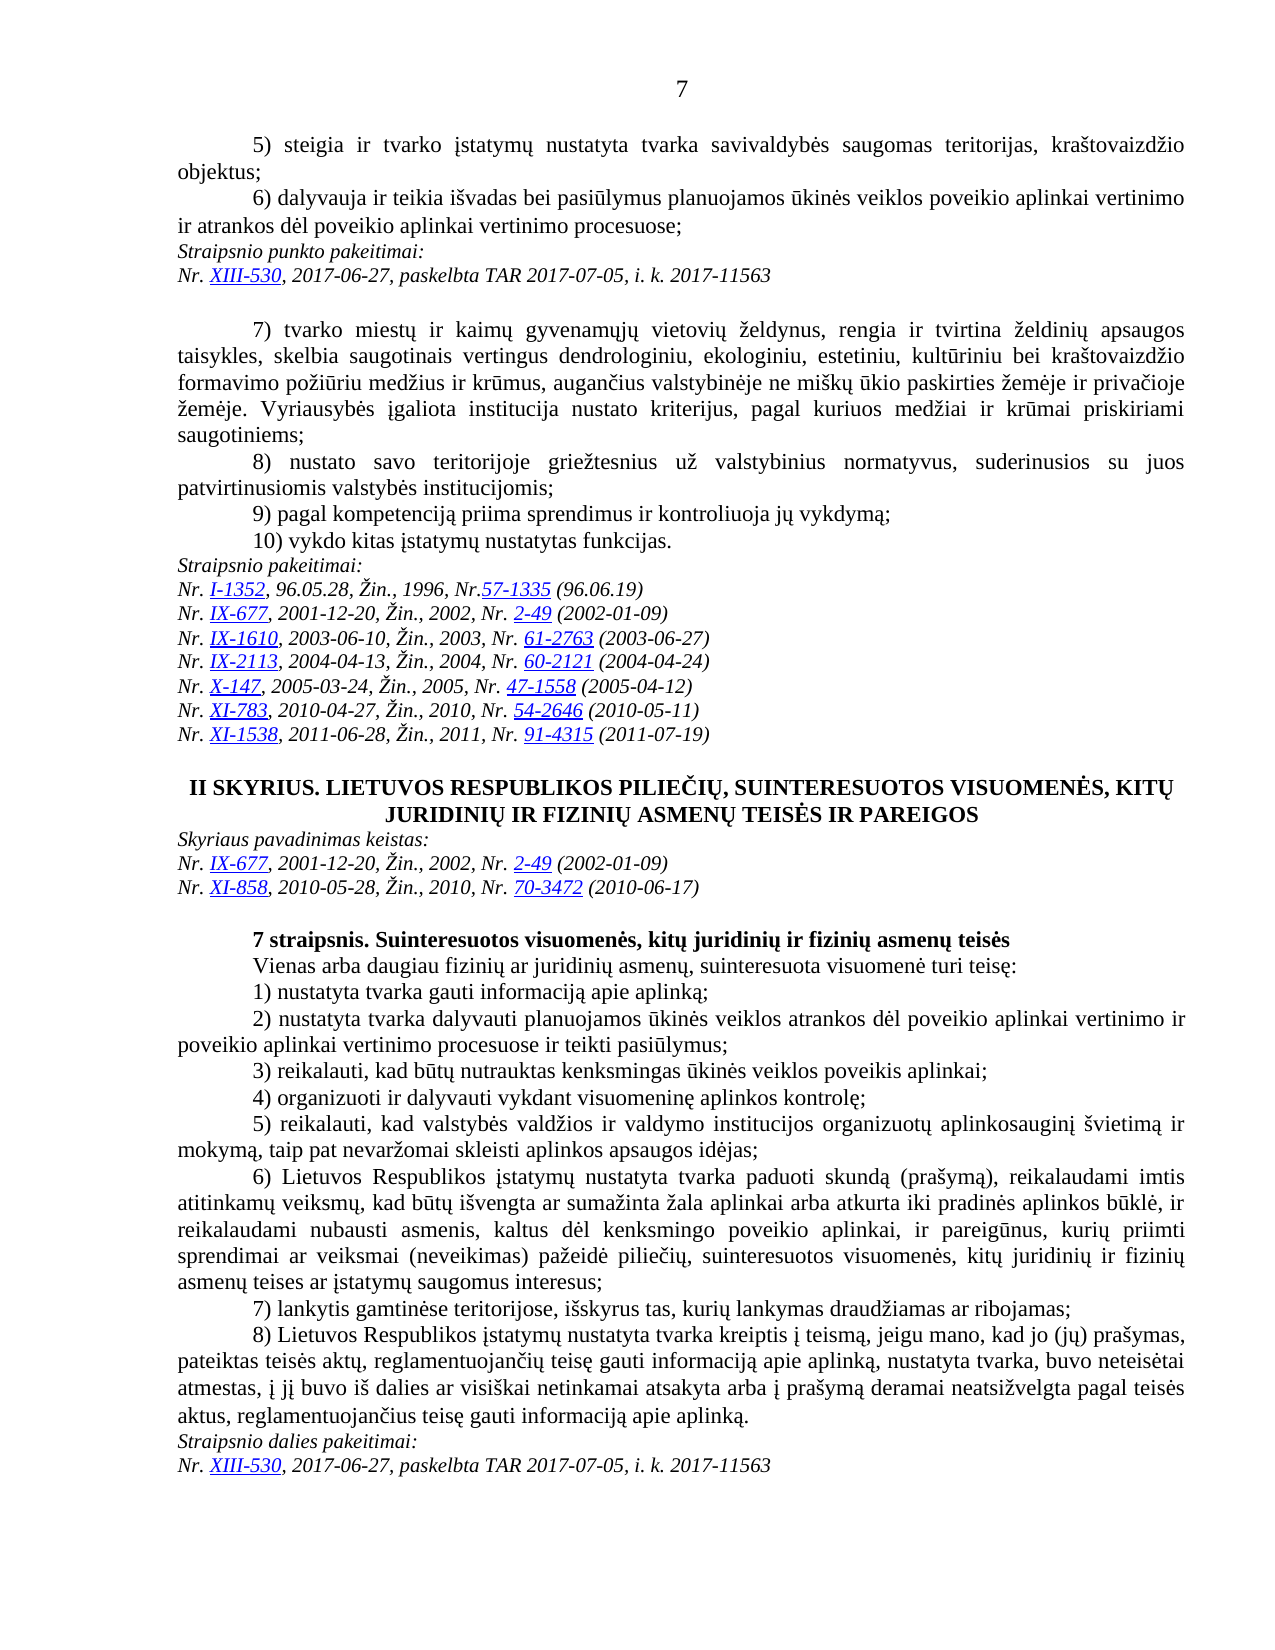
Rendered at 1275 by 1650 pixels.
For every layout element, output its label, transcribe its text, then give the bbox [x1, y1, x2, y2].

text Skyriaus pavadinimas keistas: [177, 827, 1186, 851]
text 7) tvarko miestų ir kaimų gyvenamųjų vietovių želdynus, rengia ir tvirtina želdinių apsaugos taisykles, skelbia saugotinais vertingus dendrologiniu, ekologiniu, estetiniu, kultūriniu bei kraštovaizdžio formavimo požiūriu medžius ir krūmus, augančius valstybinėje ne miškų ūkio paskirties žemėje ir privačioje žemėje. Vyriausybės įgaliota institucija nustato kriterijus, pagal kuriuos medžiai ir krūmai priskiriami saugotiniems; [177, 316, 1186, 448]
text 9) pagal kompetenciją priima sprendimus ir kontroliuoja jų vykdymą; [177, 501, 1186, 527]
text 8) nustato savo teritorijoje griežtesnius už valstybinius normatyvus, suderinusios su juos patvirtinusiomis valstybės institucijomis; [177, 448, 1186, 501]
text 8) Lietuvos Respublikos įstatymų nustatyta tvarka kreiptis į teismą, jeigu mano, kad jo (jų) prašymas, pateiktas teisės aktų, reglamentuojančių teisę gauti informaciją apie aplinką, nustatyta tvarka, buvo neteisėtai atmestas, į jį buvo iš dalies ar visiškai netinkamai atsakyta arba į prašymą deramai neatsižvelgta pagal teisės aktus, reglamentuojančius teisę gauti informaciją apie aplinką. [177, 1321, 1186, 1429]
text Nr. IX-677, 2001-12-20, Žin., 2002, Nr. 2-49 (2002-01-09) [177, 601, 1186, 625]
text 1) nustatyta tvarka gauti informaciją apie aplinką; [177, 978, 1186, 1005]
text Nr. X-147, 2005-03-24, Žin., 2005, Nr. 47-1558 (2005-04-12) [177, 673, 1186, 698]
text 2) nustatyta tvarka dalyvauti planuojamos ūkinės veiklos atrankos dėl poveikio aplinkai vertinimo ir poveikio aplinkai vertinimo procesuose ir teikti pasiūlymus; [177, 1005, 1186, 1057]
text Nr. IX-2113, 2004-04-13, Žin., 2004, Nr. 60-2121 (2004-04-24) [177, 649, 1186, 673]
text 5) steigia ir tvarko įstatymų nustatyta tvarka savivaldybės saugomas teritorijas, kraštovaizdžio objektus; [177, 131, 1186, 184]
text 6) Lietuvos Respublikos įstatymų nustatyta tvarka paduoti skundą (prašymą), reikalaudami imtis atitinkamų veiksmų, kad būtų išvengta ar sumažinta žala aplinkai arba atkurta iki pradinės aplinkos būklė, ir reikalaudami nubausti asmenis, kaltus dėl kenksmingo poveikio aplinkai, ir pareigūnus, kurių priimti sprendimai ar veiksmai (neveikimas) pažeidė piliečių, suinteresuotos visuomenės, kitų juridinių ir fizinių asmenų teises ar įstatymų saugomus interesus; [177, 1163, 1186, 1295]
text 7) lankytis gamtinėse teritorijose, išskyrus tas, kurių lankymas draudžiamas ar ribojamas; [177, 1295, 1186, 1321]
text Straipsnio pakeitimai: [177, 553, 1186, 577]
text Nr. IX-677, 2001-12-20, Žin., 2002, Nr. 2-49 (2002-01-09) [177, 851, 1186, 875]
text 10) vykdo kitas įstatymų nustatytas funkcijas. [177, 527, 1186, 553]
text Nr. XIII-530, 2017-06-27, paskelbta TAR 2017-07-05, i. k. 2017-11563 [177, 263, 1186, 287]
text Straipsnio punkto pakeitimai: [177, 239, 1186, 263]
text II SKYRIUS. LIETUVOS RESPUBLIKOS PILIEČIŲ, SUINTERESUOTOS VISUOMENĖS, KITŲ JURIDINIŲ IR FIZINIŲ ASMENŲ TEISĖS IR PAREIGOS [177, 774, 1186, 827]
text 7 straipsnis. Suinteresuotos visuomenės, kitų juridinių ir fizinių asmenų teisės [252, 926, 1186, 952]
text Nr. I-1352, 96.05.28, Žin., 1996, Nr.57-1335 (96.06.19) [177, 577, 1186, 601]
text 4) organizuoti ir dalyvauti vykdant visuomeninę aplinkos kontrolę; [177, 1084, 1186, 1110]
text Straipsnio dalies pakeitimai: [177, 1429, 1186, 1453]
text Nr. XI-1538, 2011-06-28, Žin., 2011, Nr. 91-4315 (2011-07-19) [177, 722, 1186, 746]
text 3) reikalauti, kad būtų nutrauktas kenksmingas ūkinės veiklos poveikis aplinkai; [177, 1057, 1186, 1084]
text Nr. XI-858, 2010-05-28, Žin., 2010, Nr. 70-3472 (2010-06-17) [177, 875, 1186, 899]
text Nr. XI-783, 2010-04-27, Žin., 2010, Nr. 54-2646 (2010-05-11) [177, 698, 1186, 722]
text Nr. IX-1610, 2003-06-10, Žin., 2003, Nr. 61-2763 (2003-06-27) [177, 625, 1186, 649]
text 5) reikalauti, kad valstybės valdžios ir valdymo institucijos organizuotų aplinkosauginį švietimą ir mokymą, taip pat nevaržomai skleisti aplinkos apsaugos idėjas; [177, 1110, 1186, 1163]
text 6) dalyvauja ir teikia išvadas bei pasiūlymus planuojamos ūkinės veiklos poveikio aplinkai vertinimo ir atrankos dėl poveikio aplinkai vertinimo procesuose; [177, 184, 1186, 239]
text Nr. XIII-530, 2017-06-27, paskelbta TAR 2017-07-05, i. k. 2017-11563 [177, 1453, 1186, 1477]
text Vienas arba daugiau fizinių ar juridinių asmenų, suinteresuota visuomenė turi teisę: [177, 952, 1186, 978]
